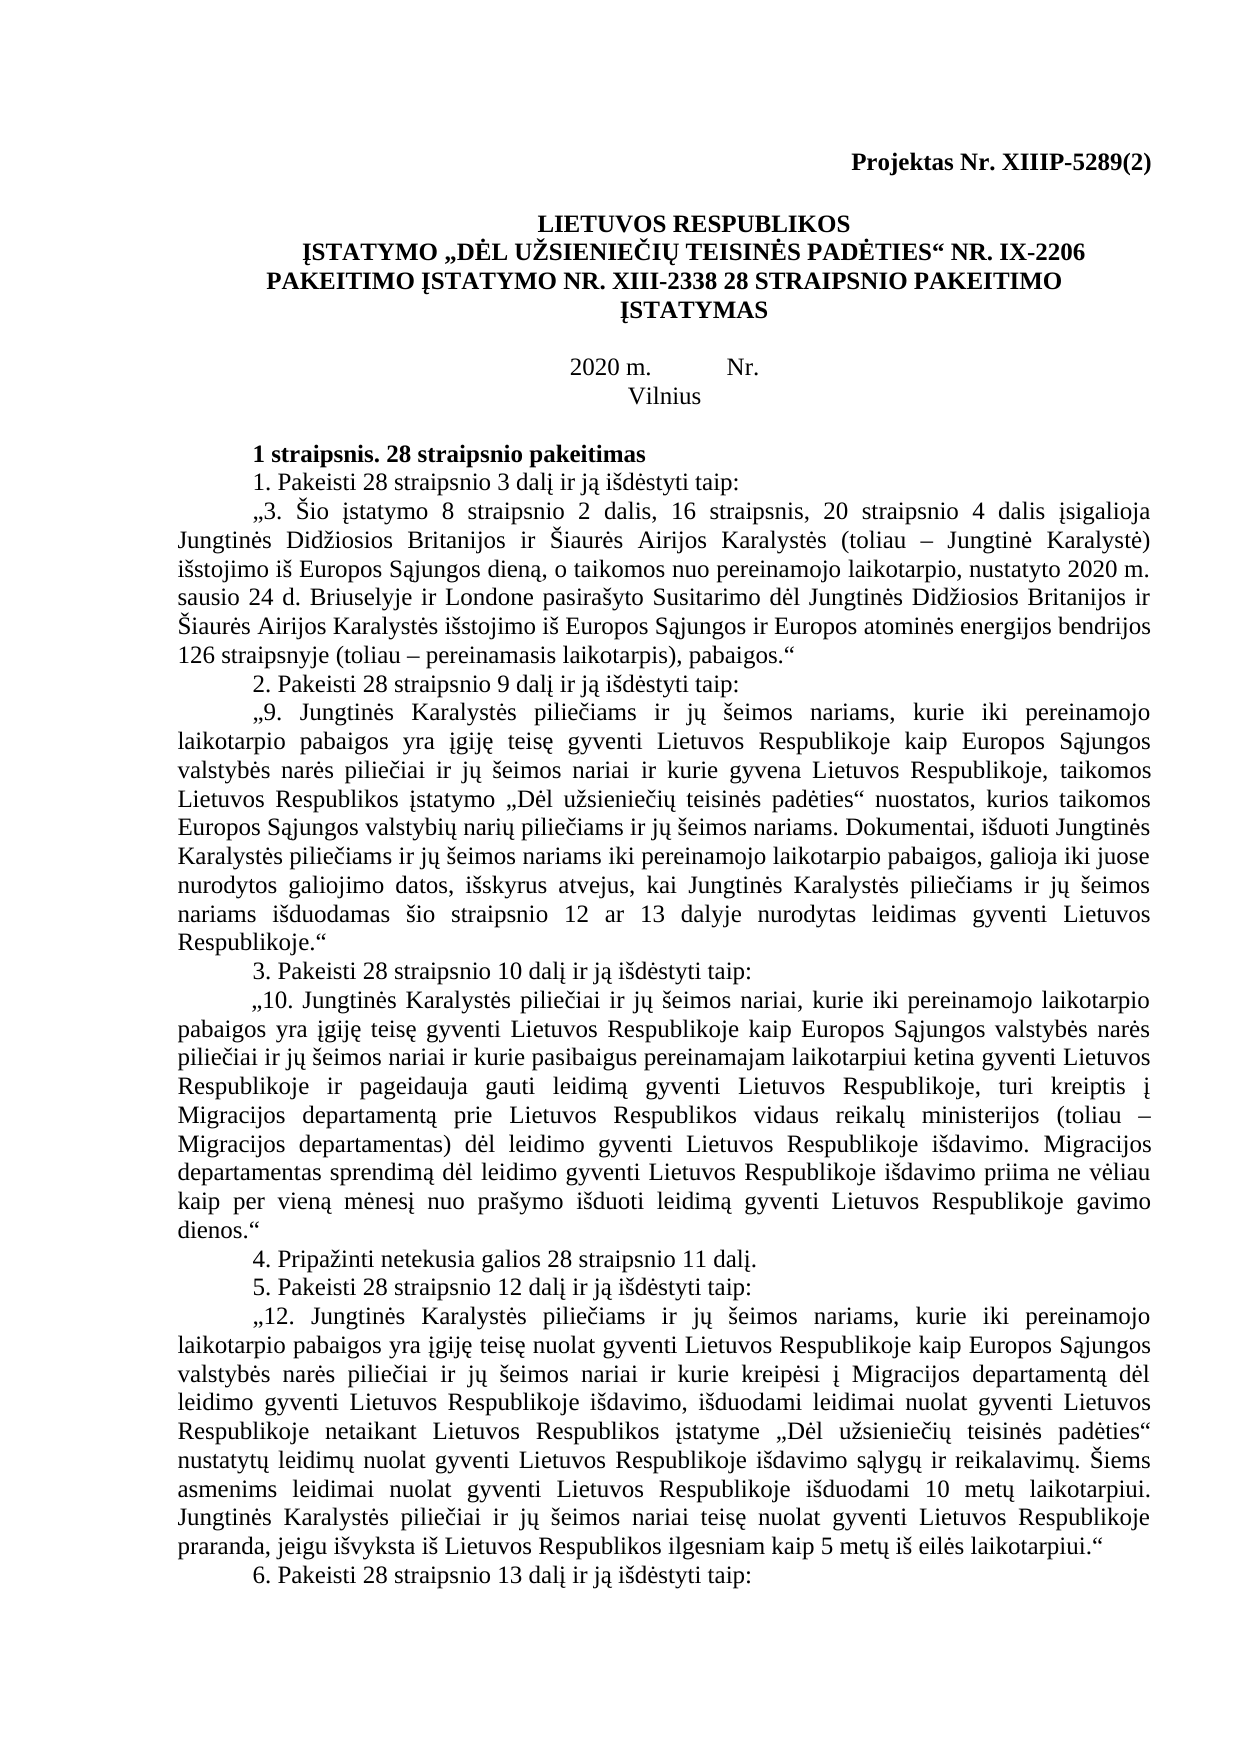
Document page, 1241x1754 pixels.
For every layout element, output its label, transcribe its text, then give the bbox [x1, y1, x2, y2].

text „9. Jungtinės Karalystės piliečiams ir jų šeimos nariams, kurie iki pereinamojo laikotarpio pabaigos yra įgiję teisę gyventi Lietuvos Respublikoje kaip Europos Sąjungos valstybės narės piliečiai ir jų šeimos nariai ir kurie gyvena Lietuvos Respublikoje, taikomos Lietuvos Respublikos įstatymo „Dėl užsieniečių teisinės padėties“ nuostatos, kurios taikomos Europos Sąjungos valstybių narių piliečiams ir jų šeimos nariams. Dokumentai, išduoti Jungtinės Karalystės piliečiams ir jų šeimos nariams iki pereinamojo laikotarpio pabaigos, galioja iki juose nurodytos galiojimo datos, išskyrus atvejus, kai Jungtinės Karalystės piliečiams ir jų šeimos nariams išduodamas šio straipsnio 12 ar 13 dalyje nurodytas leidimas gyventi Lietuvos Respublikoje.“ [177, 697, 1152, 956]
text „3. Šio įstatymo 8 straipsnio 2 dalis, 16 straipsnis, 20 straipsnio 4 dalis įsigalioja Jungtinės Didžiosios Britanijos ir Šiaurės Airijos Karalystės (toliau – Jungtinė Karalystė) išstojimo iš Europos Sąjungos dieną, o taikomos nuo pereinamojo laikotarpio, nustatyto 2020 m. sausio 24 d. Briuselyje ir Londone pasirašyto Susitarimo dėl Jungtinės Didžiosios Britanijos ir Šiaurės Airijos Karalystės išstojimo iš Europos Sąjungos ir Europos atominės energijos bendrijos 126 straipsnyje (toliau – pereinamasis laikotarpis), pabaigos.“ [177, 496, 1152, 669]
text „12. Jungtinės Karalystės piliečiams ir jų šeimos nariams, kurie iki pereinamojo laikotarpio pabaigos yra įgiję teisę nuolat gyventi Lietuvos Respublikoje kaip Europos Sąjungos valstybės narės piliečiai ir jų šeimos nariai ir kurie kreipėsi į Migracijos departamentą dėl leidimo gyventi Lietuvos Respublikoje išdavimo, išduodami leidimai nuolat gyventi Lietuvos Respublikoje netaikant Lietuvos Respublikos įstatyme „Dėl užsieniečių teisinės padėties“ nustatytų leidimų nuolat gyventi Lietuvos Respublikoje išdavimo sąlygų ir reikalavimų. Šiems asmenims leidimai nuolat gyventi Lietuvos Respublikoje išduodami 10 metų laikotarpiui. Jungtinės Karalystės piliečiai ir jų šeimos nariai teisę nuolat gyventi Lietuvos Respublikoje praranda, jeigu išvyksta iš Lietuvos Respublikos ilgesniam kaip 5 metų iš eilės laikotarpiui.“ [177, 1301, 1152, 1560]
text „10. Jungtinės Karalystės piliečiai ir jų šeimos nariai, kurie iki pereinamojo laikotarpio pabaigos yra įgiję teisę gyventi Lietuvos Respublikoje kaip Europos Sąjungos valstybės narės piliečiai ir jų šeimos nariai ir kurie pasibaigus pereinamajam laikotarpiui ketina gyventi Lietuvos Respublikoje ir pageidauja gauti leidimą gyventi Lietuvos Respublikoje, turi kreiptis į Migracijos departamentą prie Lietuvos Respublikos vidaus reikalų ministerijos (toliau – Migracijos departamentas) dėl leidimo gyventi Lietuvos Respublikoje išdavimo. Migracijos departamentas sprendimą dėl leidimo gyventi Lietuvos Respublikoje išdavimo priima ne vėliau kaip per vieną mėnesį nuo prašymo išduoti leidimą gyventi Lietuvos Respublikoje gavimo dienos.“ [177, 985, 1152, 1244]
text 4. Pripažinti netekusia galios 28 straipsnio 11 dalį. [177, 1244, 1152, 1272]
text Projektas Nr. XIIIP-5289(2) [177, 147, 1152, 176]
text 5. Pakeisti 28 straipsnio 12 dalį ir ją išdėstyti taip: [177, 1272, 1152, 1301]
text 1 straipsnis. 28 straipsnio pakeitimas [177, 439, 1152, 467]
text 6. Pakeisti 28 straipsnio 13 dalį ir ją išdėstyti taip: [177, 1560, 1152, 1589]
text 2. Pakeisti 28 straipsnio 9 dalį ir ją išdėstyti taip: [177, 669, 1152, 697]
text 3. Pakeisti 28 straipsnio 10 dalį ir ją išdėstyti taip: [177, 956, 1152, 985]
text Įstatymo „Dėl užsieniečių teisinės padėties“ nr. IX-2206 pakeitimo įstatymo nr. XIII-2338 28 straipsnio pakeitimo [177, 237, 1152, 295]
text Vilnius [177, 381, 1152, 410]
text LIETUVOS RESPUBLIKOS [177, 209, 1152, 237]
text 2020 m. Nr. [177, 352, 1152, 381]
text 1. Pakeisti 28 straipsnio 3 dalį ir ją išdėstyti taip: [177, 467, 1152, 496]
text įstatymas [177, 295, 1152, 324]
